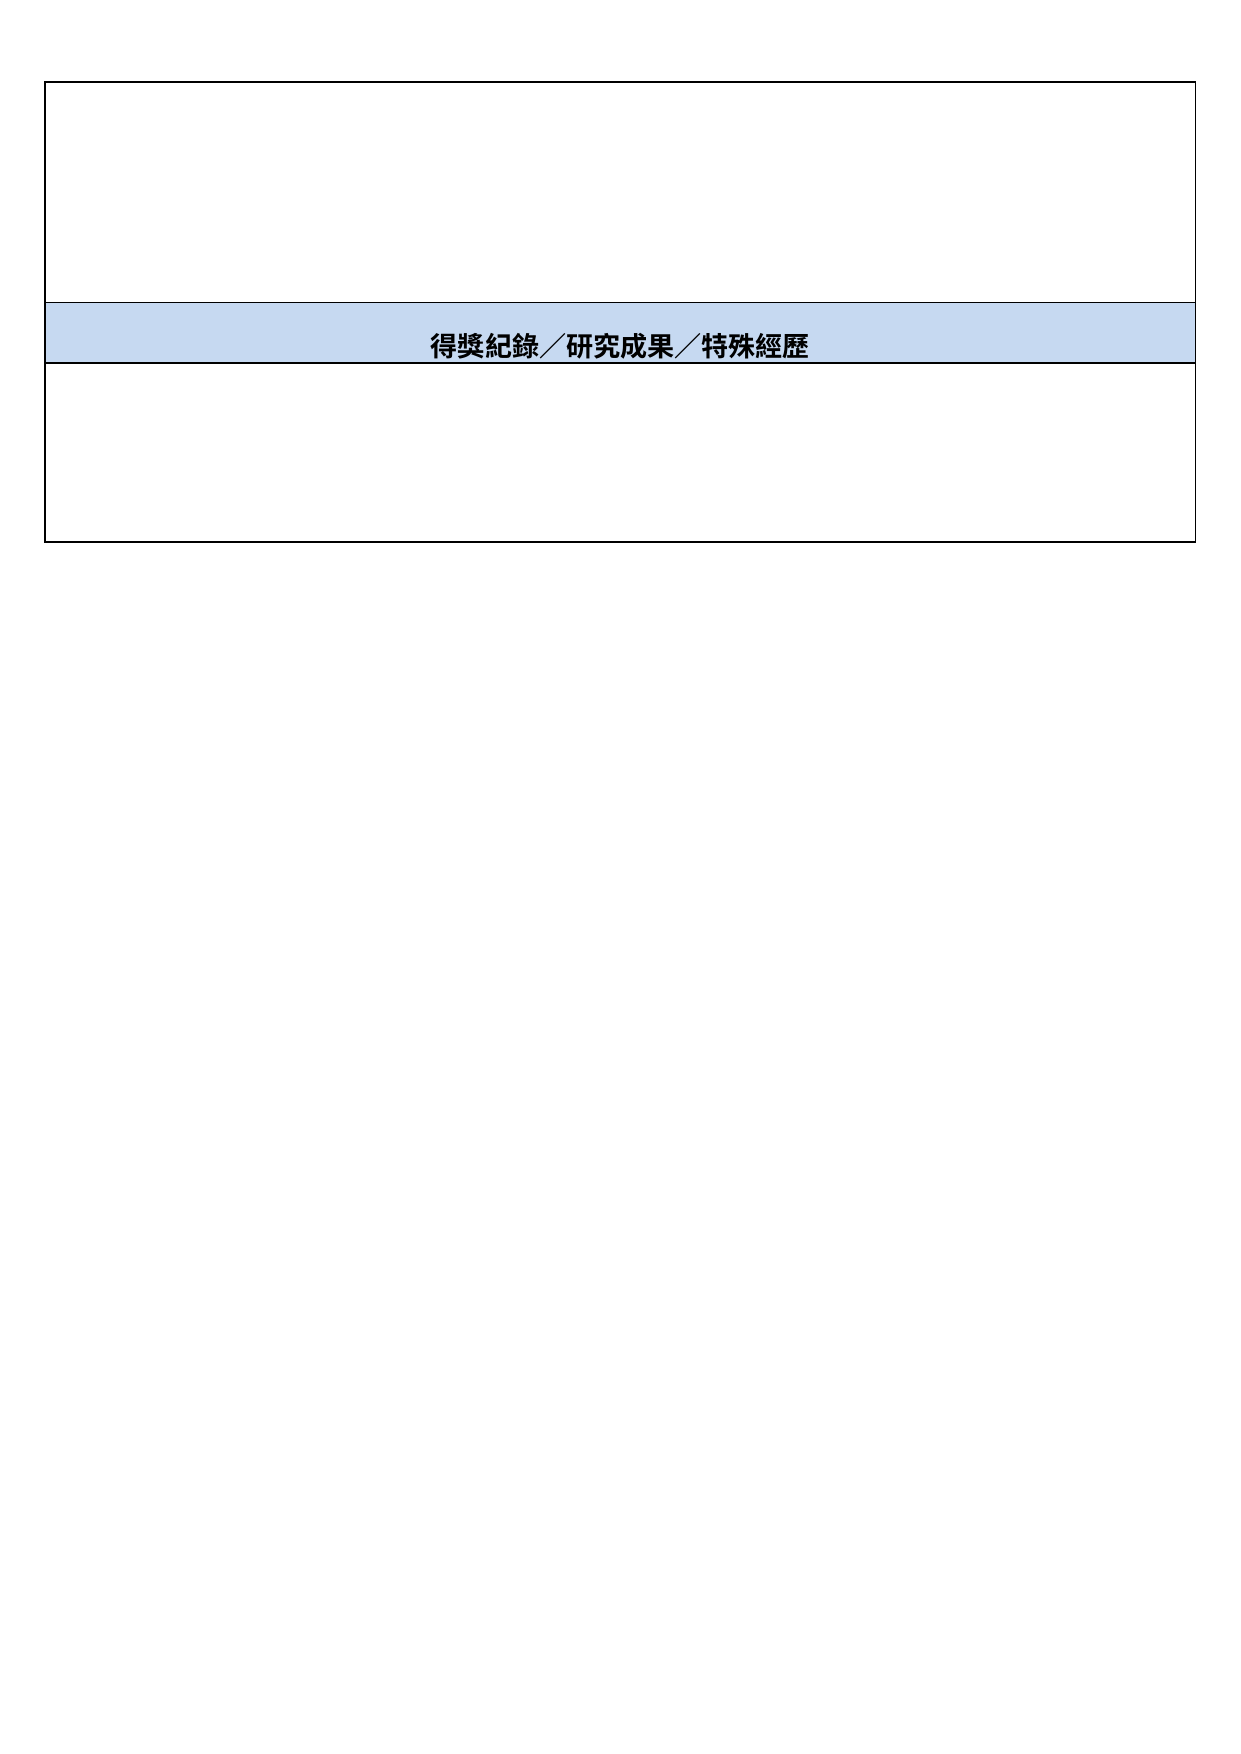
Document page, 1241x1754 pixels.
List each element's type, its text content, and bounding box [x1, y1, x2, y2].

table_cell 得獎紀錄／研究成果／特殊經歷 [46, 303, 1195, 362]
table_cell [46, 83, 1195, 302]
table_cell [46, 364, 1195, 541]
